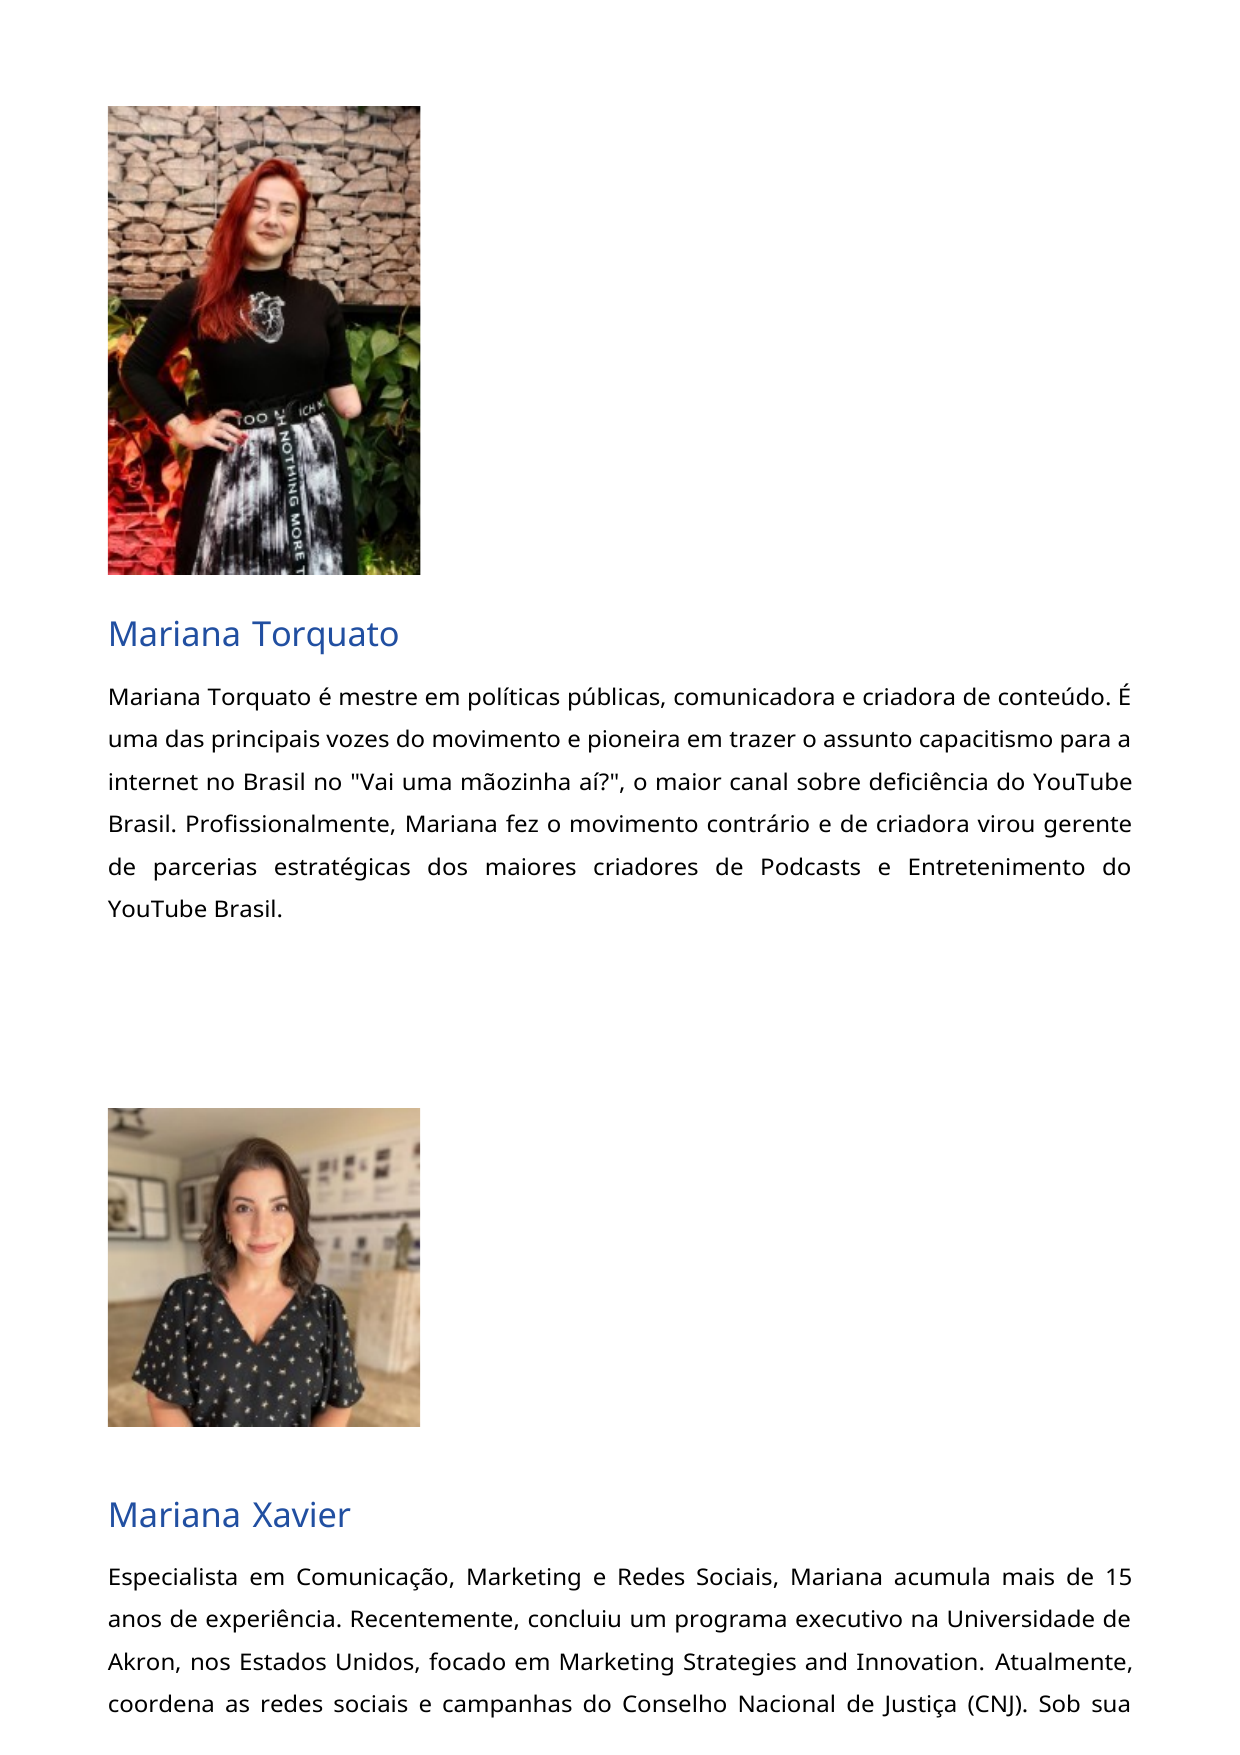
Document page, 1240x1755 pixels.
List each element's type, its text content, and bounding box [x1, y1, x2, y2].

text Especialista em Comunicação, Marketing e Redes Sociais, Mariana acumula mais de 15 anos de experiência. Recentemente, concluiu um programa executivo na Universidade de Akron, nos Estados Unidos, focado em Marketing Strategies and Innovation. Atualmente, coordena as redes sociais e campanhas do Conselho Nacional de Justiça (CNJ). Sob sua [108, 1561, 1133, 1719]
subtitle Mariana Torquato [108, 609, 1239, 656]
subtitle Mariana Xavier [108, 1490, 1239, 1537]
text Mariana Torquato é mestre em políticas públicas, comunicadora e criadora de conteúdo. É uma das principais vozes do movimento e pioneira em trazer o assunto capacitismo para a internet no Brasil no "Vai uma mãozinha aí?", o maior canal sobre deficiência do YouTube Brasil. Profissionalmente, Mariana fez o movimento contrário e de criadora virou gerente de parcerias estratégicas dos maiores criadores de Podcasts e Entretenimento do YouTube Brasil. [108, 680, 1133, 924]
